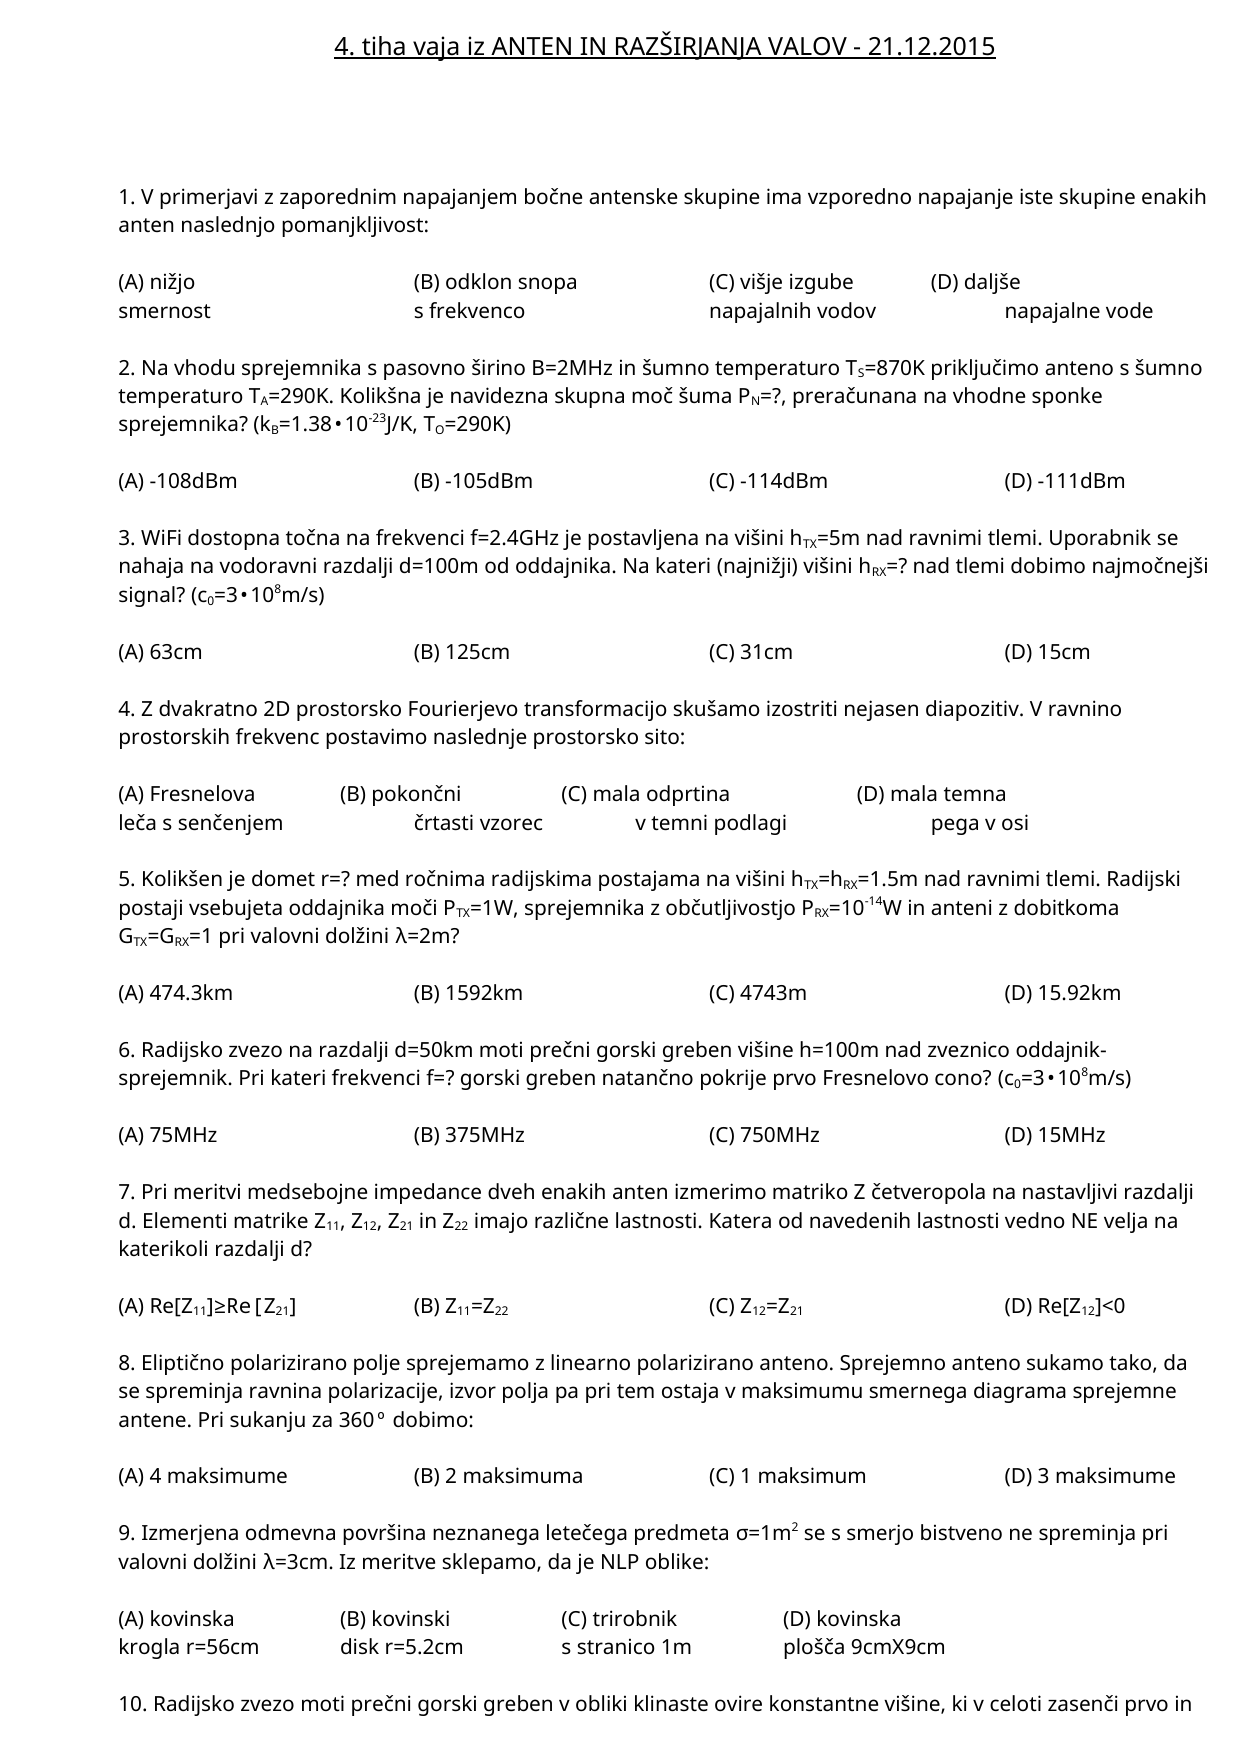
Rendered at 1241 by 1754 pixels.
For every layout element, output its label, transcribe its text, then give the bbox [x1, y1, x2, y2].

text (A) 474.3km (B) 1592km (C) 4743m (D) 15.92km [118, 978, 1212, 1007]
text 8. Eliptično polarizirano polje sprejemamo z linearno polarizirano anteno. Sprejemno anteno sukamo tako, da se spreminja ravnina polarizacije, izvor polja pa pri tem ostaja v maksimumu smernega diagrama sprejemne antene. Pri sukanju za 360º dobimo: [118, 1348, 1212, 1433]
text 7. Pri meritvi medsebojne impedance dveh enakih anten izmerimo matriko Z četveropola na nastavljivi razdalji d. Elementi matrike Z11, Z12, Z21 in Z22 imajo različne lastnosti. Katera od navedenih lastnosti vedno NE velja na katerikoli razdalji d? [118, 1177, 1212, 1263]
text smernost s frekvenco napajalnih vodov napajalne vode [118, 296, 1212, 324]
text (A) 63cm (B) 125cm (C) 31cm (D) 15cm [118, 637, 1212, 665]
text leča s senčenjem črtasti vzorec v temni podlagi pega v osi [118, 808, 1212, 836]
text (A) 75MHz (B) 375MHz (C) 750MHz (D) 15MHz [118, 1120, 1212, 1149]
text 4. tiha vaja iz ANTEN IN RAZŠIRJANJA VALOV - 21.12.2015 [118, 28, 1212, 63]
text (A) 4 maksimume (B) 2 maksimuma (C) 1 maksimum (D) 3 maksimume [118, 1462, 1212, 1490]
text 5. Kolikšen je domet r=? med ročnima radijskima postajama na višini hTX=hRX=1.5m nad ravnimi tlemi. Radijski postaji vsebujeta oddajnika moči PTX=1W, sprejemnika z občutljivostjo PRX=10-14W in anteni z dobitkoma GTX=GRX=1 pri valovni dolžini λ=2m? [118, 864, 1212, 950]
text krogla r=56cm disk r=5.2cm s stranico 1m plošča 9cmX9cm [118, 1632, 1212, 1661]
text (A) Re[Z11]≥Re[Z21] (B) Z11=Z22 (C) Z12=Z21 (D) Re[Z12]<0 [118, 1291, 1212, 1319]
text (A) nižjo (B) odklon snopa (C) višje izgube (D) daljše [118, 267, 1212, 296]
text 6. Radijsko zvezo na razdalji d=50km moti prečni gorski greben višine h=100m nad zveznico oddajnik-sprejemnik. Pri kateri frekvenci f=? gorski greben natančno pokrije prvo Fresnelovo cono? (c0=3•108m/s) [118, 1035, 1212, 1092]
text 2. Na vhodu sprejemnika s pasovno širino B=2MHz in šumno temperaturo TS=870K priključimo anteno s šumno temperaturo TA=290K. Kolikšna je navidezna skupna moč šuma PN=?, preračunana na vhodne sponke sprejemnika? (kB=1.38•10-23J/K, TO=290K) [118, 353, 1212, 438]
text 9. Izmerjena odmevna površina neznanega letečega predmeta σ=1m2 se s smerjo bistveno ne spreminja pri valovni dolžini λ=3cm. Iz meritve sklepamo, da je NLP oblike: [118, 1518, 1212, 1575]
text (A) kovinska (B) kovinski (C) trirobnik (D) kovinska [118, 1604, 1212, 1632]
text 10. Radijsko zvezo moti prečni gorski greben v obliki klinaste ovire konstantne višine, ki v celoti zasenči prvo in [118, 1689, 1212, 1718]
text 3. WiFi dostopna točna na frekvenci f=2.4GHz je postavljena na višini hTX=5m nad ravnimi tlemi. Uporabnik se nahaja na vodoravni razdalji d=100m od oddajnika. Na kateri (najnižji) višini hRX=? nad tlemi dobimo najmočnejši signal? (c0=3•108m/s) [118, 523, 1212, 608]
text (A) Fresnelova (B) pokončni (C) mala odprtina (D) mala temna [118, 779, 1212, 808]
text (A) -108dBm (B) -105dBm (C) -114dBm (D) -111dBm [118, 466, 1212, 495]
text 1. V primerjavi z zaporednim napajanjem bočne antenske skupine ima vzporedno napajanje iste skupine enakih anten naslednjo pomanjkljivost: [118, 182, 1212, 239]
text 4. Z dvakratno 2D prostorsko Fourierjevo transformacijo skušamo izostriti nejasen diapozitiv. V ravnino prostorskih frekvenc postavimo naslednje prostorsko sito: [118, 694, 1212, 751]
